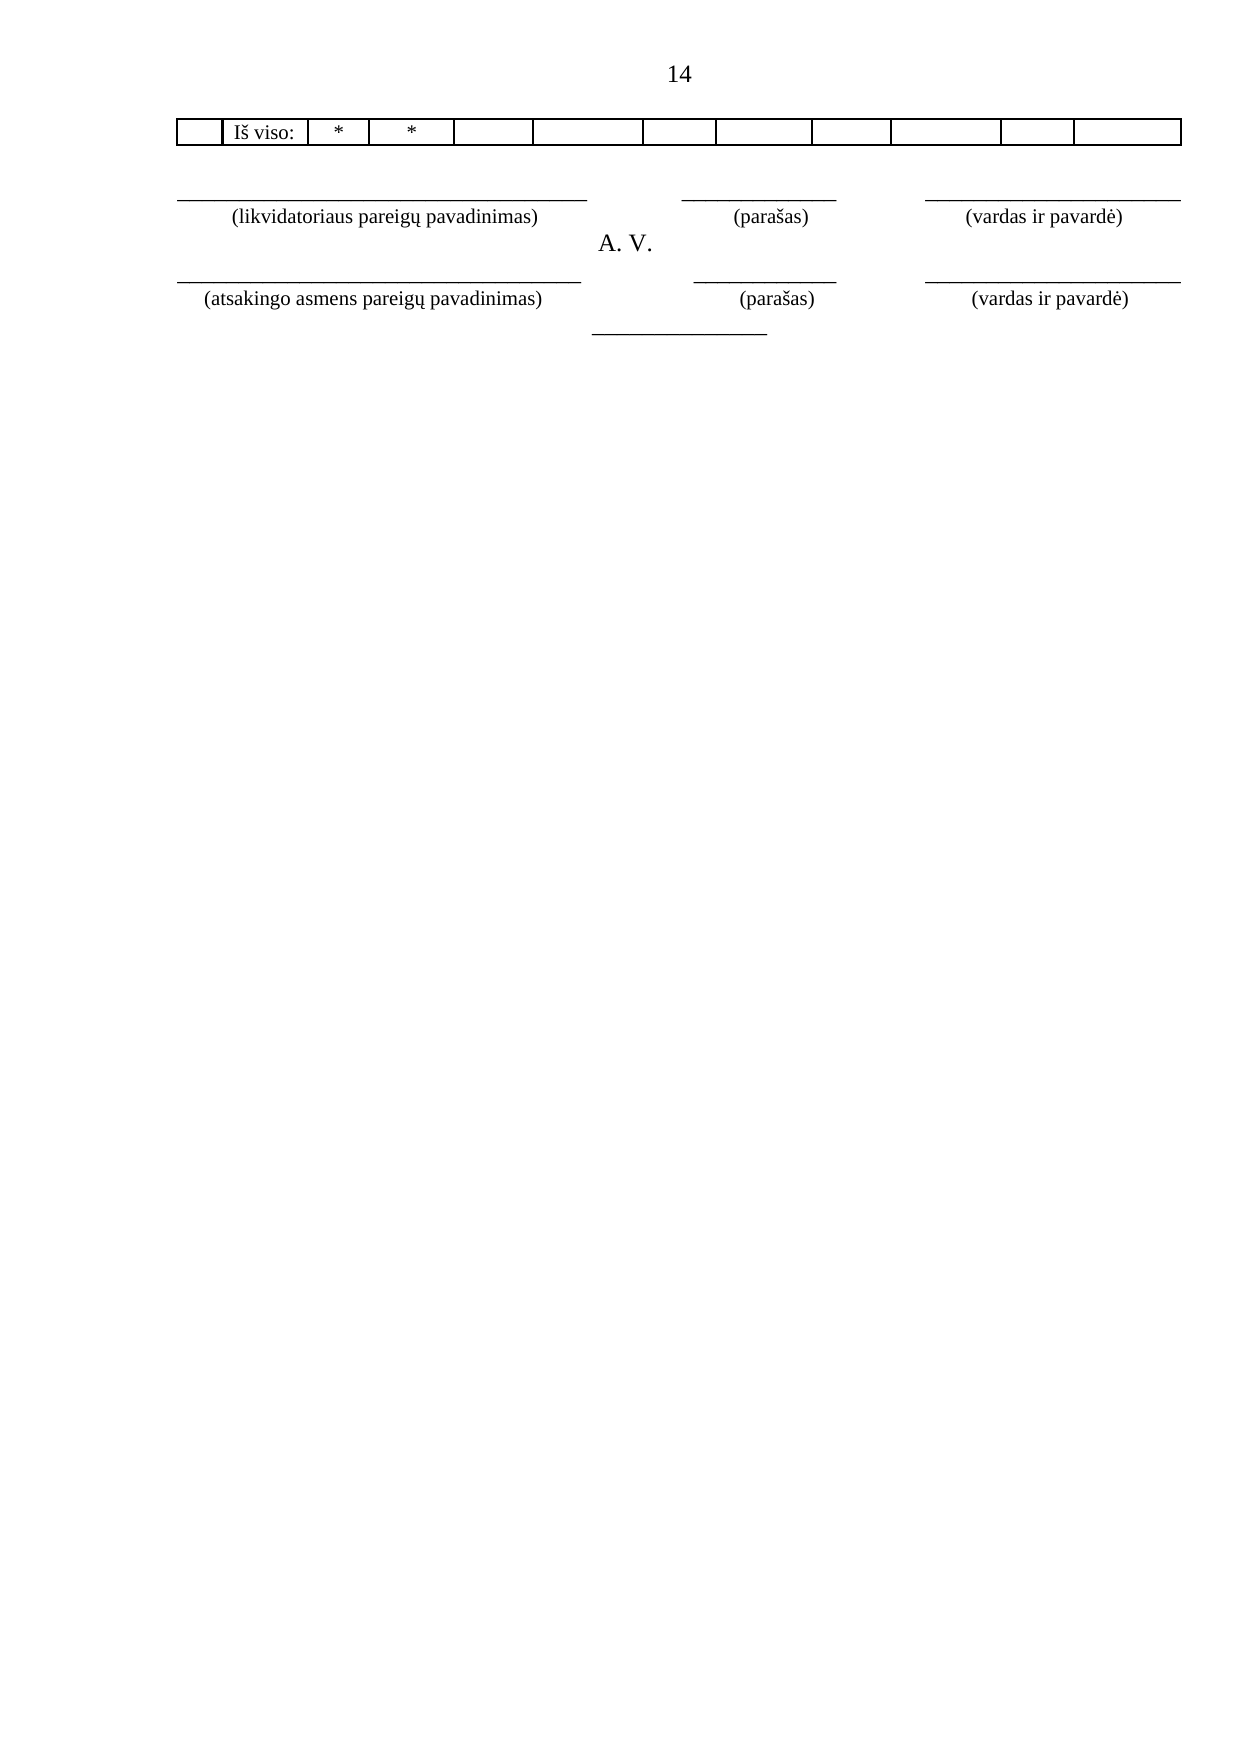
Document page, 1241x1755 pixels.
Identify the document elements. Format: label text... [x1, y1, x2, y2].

table_cell [813, 120, 890, 144]
text A. V. [177, 228, 1181, 257]
table_cell * [309, 120, 368, 144]
table_cell [534, 120, 642, 144]
table_cell [455, 120, 532, 144]
table_cell [1002, 120, 1073, 144]
table_cell [717, 120, 811, 144]
table_cell [1075, 120, 1180, 144]
table_cell * [370, 120, 453, 144]
text (likvidatoriaus pareigų pavadinimas) (parašas) (vardas ir pavardė) [177, 204, 1181, 228]
table_cell Iš viso: [224, 120, 307, 144]
text ______________ [177, 309, 1181, 338]
table_cell [178, 120, 221, 144]
table_cell [892, 120, 1000, 144]
table_cell [644, 120, 715, 144]
text (atsakingo asmens pareigų pavadinimas) (parašas) (vardas ir pavardė) [177, 286, 1181, 309]
